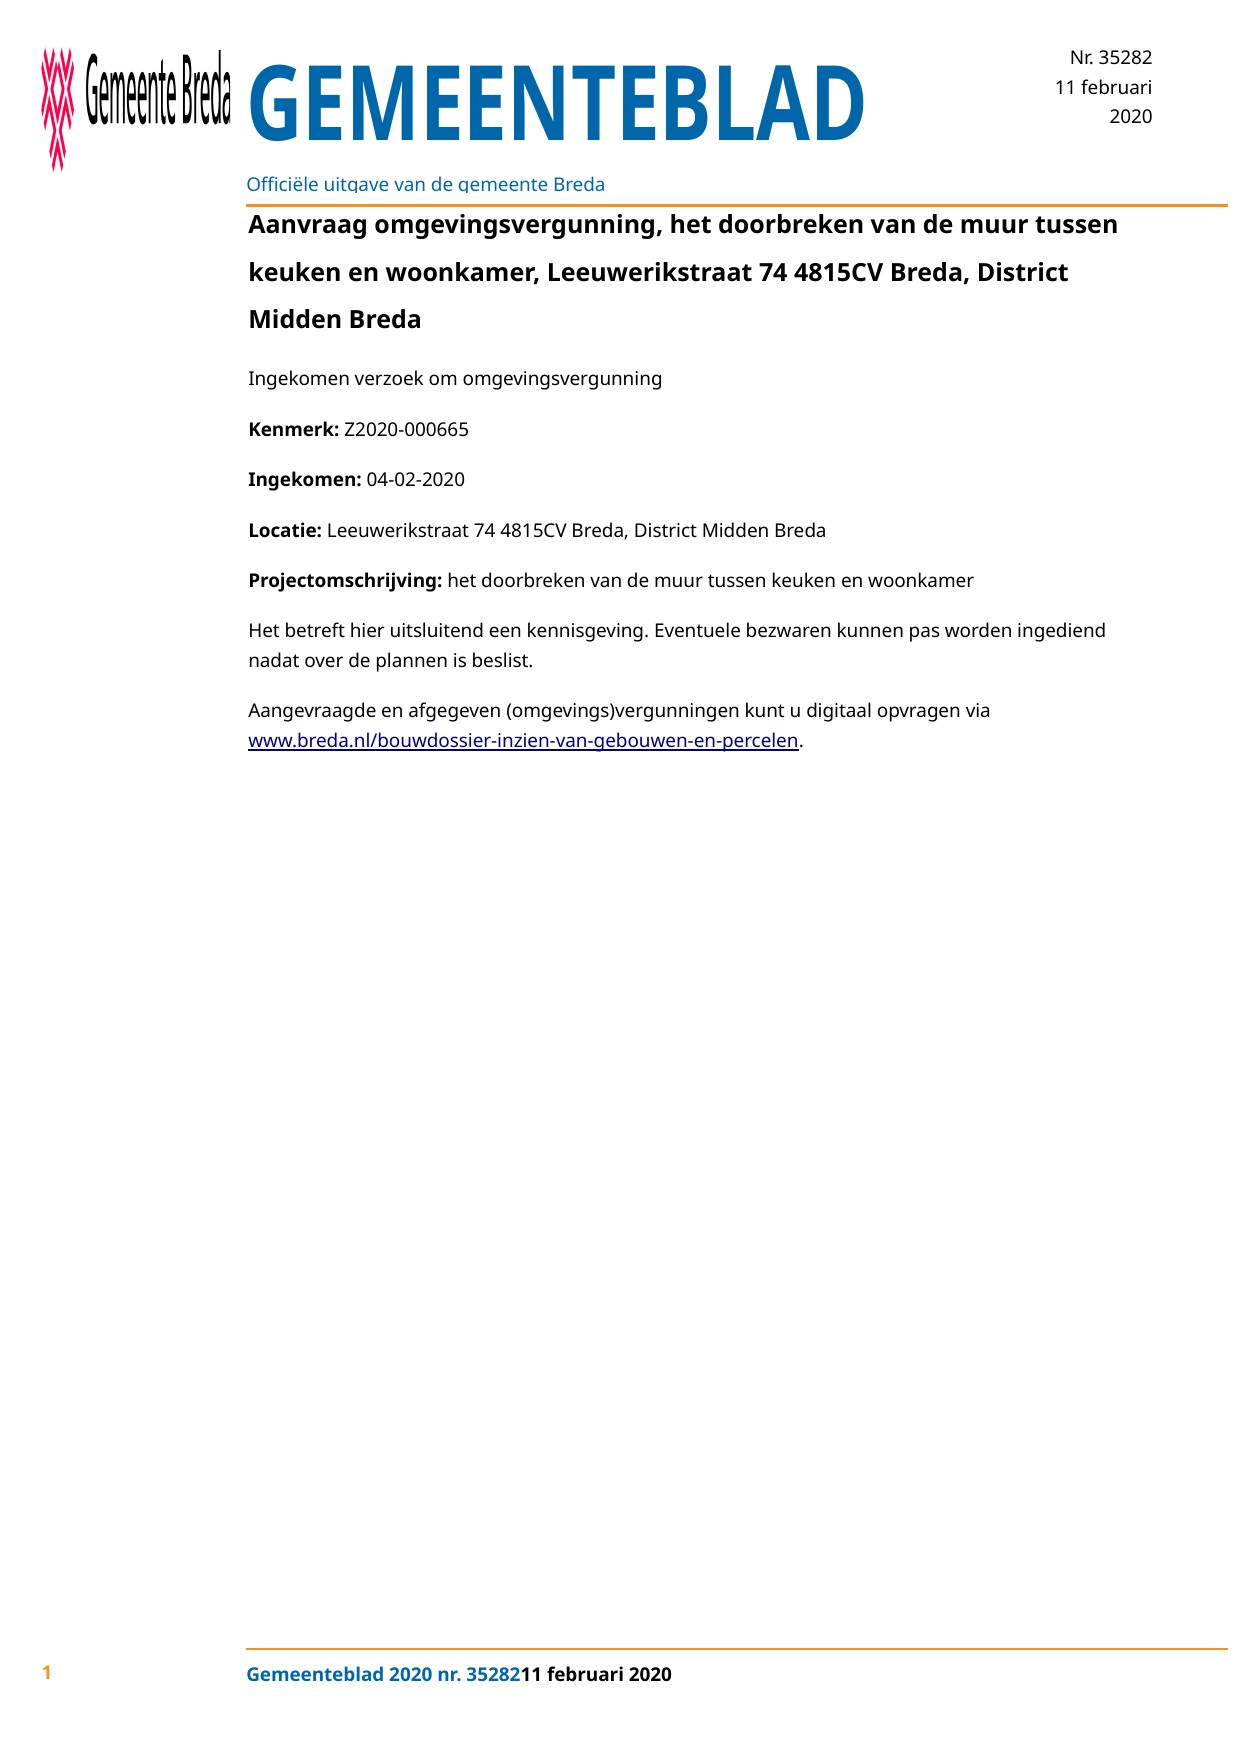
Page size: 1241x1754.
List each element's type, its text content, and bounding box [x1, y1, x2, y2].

text Ingekomen verzoek om omgevingsvergunning [248, 366, 1152, 391]
text Het betreft hier uitsluitend een kennisgeving. Eventuele bezwaren kunnen pas worden ingediend nadat over de plannen is beslist. [248, 618, 1152, 673]
picture [41, 47, 231, 172]
text Ingekomen: 04-02-2020 [248, 466, 1152, 492]
text Aanvraag omgevingsvergunning, het doorbreken van de muur tussen keuken en woonkamer, Leeuwerikstraat 74 4815CV Breda, District Midden Breda [248, 207, 1152, 336]
text Projectomschrijving: het doorbreken van de muur tussen keuken en woonkamer [248, 567, 1152, 593]
text Kenmerk: Z2020-000665 [248, 416, 1152, 442]
text Aangevraagde en afgegeven (omgevings)vergunningen kunt u digitaal opvragen via www.breda.nl/bouwdossier-inzien-van-gebouwen-en-percelen. [248, 698, 1152, 753]
text Locatie: Leeuwerikstraat 74 4815CV Breda, District Midden Breda [248, 517, 1152, 542]
